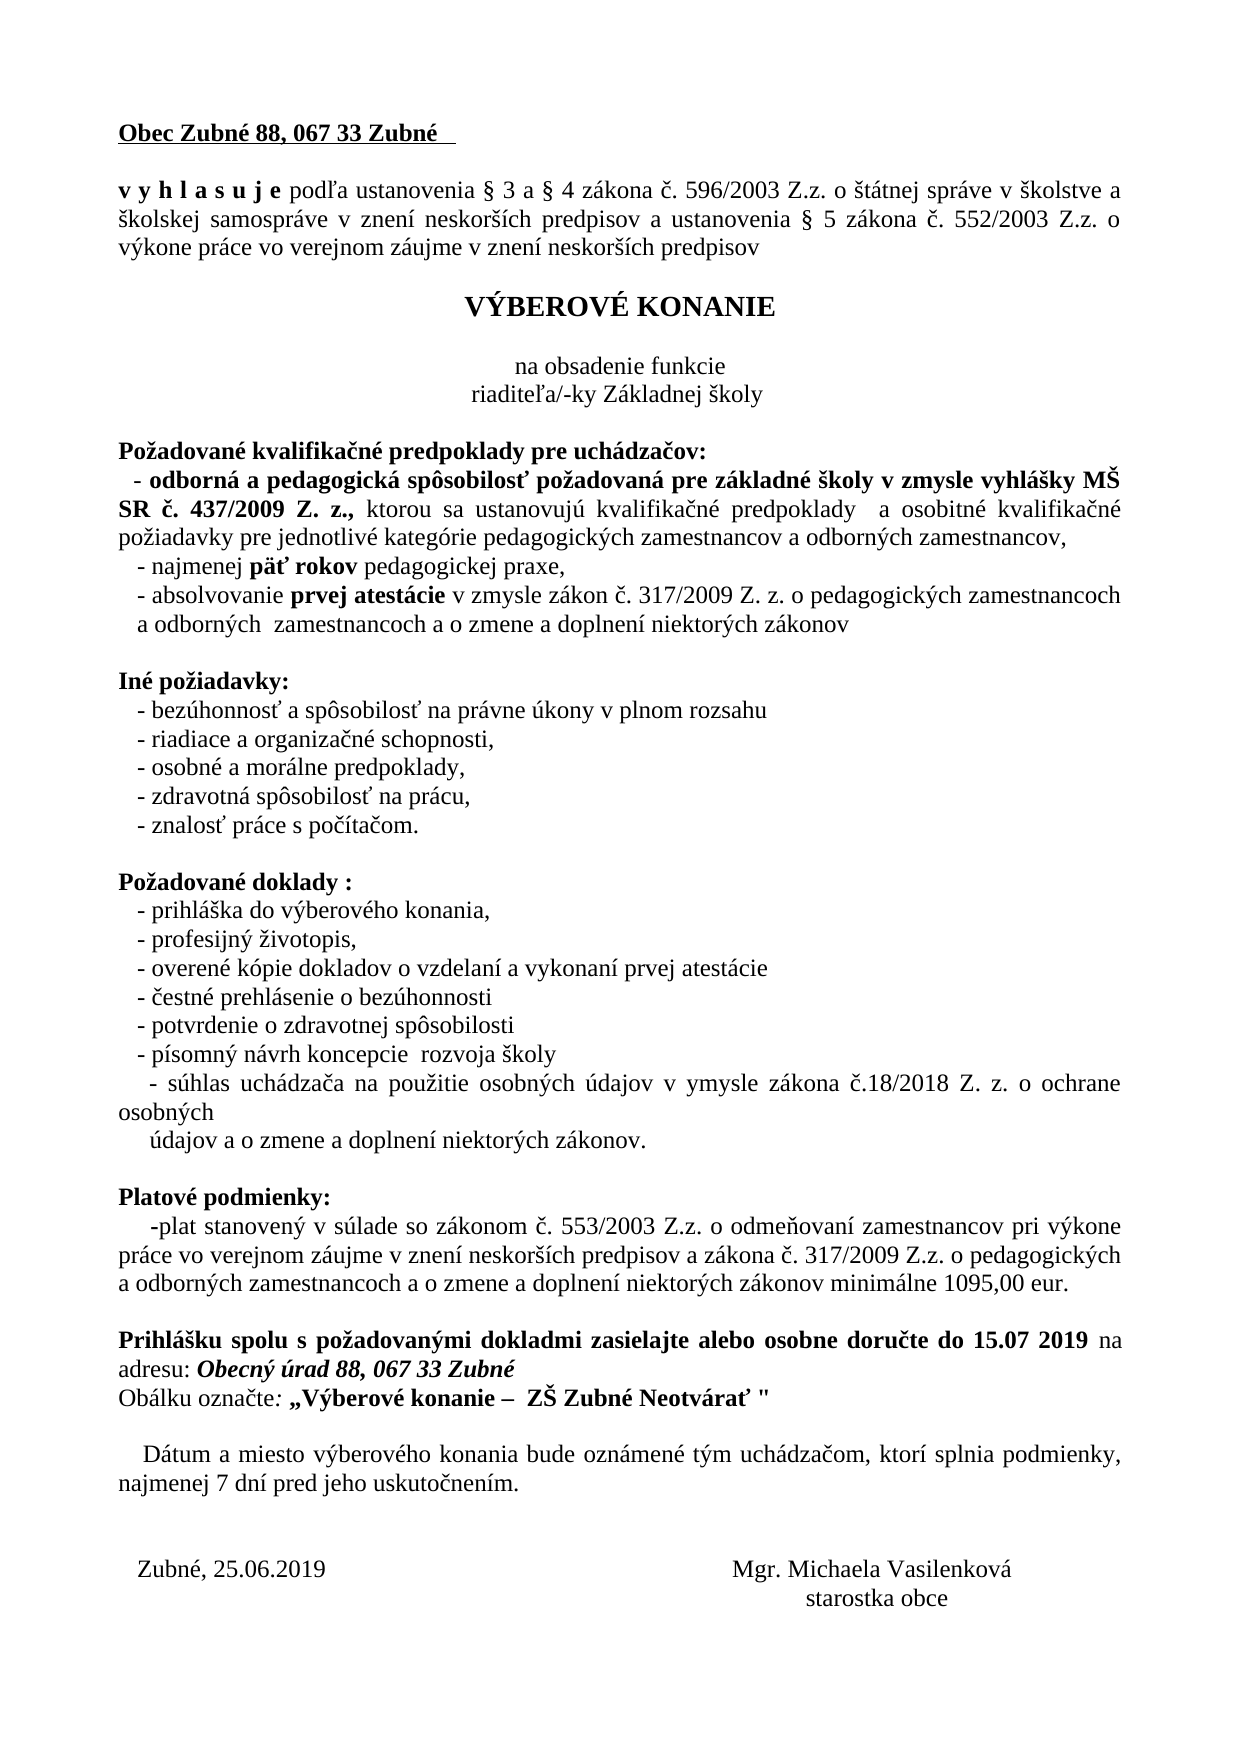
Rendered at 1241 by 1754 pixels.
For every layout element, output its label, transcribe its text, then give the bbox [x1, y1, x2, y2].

text - najmenej päť rokov pedagogickej praxe, [118, 551, 1122, 580]
text - bezúhonnosť a spôsobilosť na právne úkony v plnom rozsahu [118, 695, 1122, 724]
text Obec Zubné 88, 067 33 Zubné [118, 118, 1122, 147]
text na obsadenie funkcie [118, 351, 1122, 379]
text Zubné, 25.06.2019 Mgr. Michaela Vasilenková [118, 1554, 1122, 1583]
text - znalosť práce s počítačom. [118, 810, 1122, 839]
text Obálku označte: „Výberové konanie – ZŠ Zubné Neotvárať " [118, 1383, 1122, 1412]
text riaditeľa/-ky Základnej školy [118, 379, 1122, 408]
text - zdravotná spôsobilosť na prácu, [118, 781, 1122, 810]
text Požadované kvalifikačné predpoklady pre uchádzačov: [118, 436, 1122, 465]
text Požadované doklady : [118, 867, 1122, 896]
text Platové podmienky: [118, 1182, 1122, 1211]
text - písomný návrh koncepcie rozvoja školy [118, 1039, 1122, 1068]
text - absolvovanie prvej atestácie v zmysle zákon č. 317/2009 Z. z. o pedagogických zamestnancoch a odborných zamestnancoch a o zmene a doplnení niektorých zákonov [137, 580, 1122, 637]
text údajov a o zmene a doplnení niektorých zákonov. [118, 1126, 1122, 1154]
text Prihlášku spolu s požadovanými dokladmi zasielajte alebo osobne doručte do 15.07 2019 na adresu: Obecný úrad 88, 067 33 Zubné [118, 1325, 1122, 1383]
text - osobné a morálne predpoklady, [118, 752, 1122, 781]
text - čestné prehlásenie o bezúhonnosti [118, 982, 1122, 1011]
text - prihláška do výberového konania, [118, 896, 1122, 924]
text - profesijný životopis, [118, 924, 1122, 953]
text - odborná a pedagogická spôsobilosť požadovaná pre základné školy v zmysle vyhlášky MŠ SR č. 437/2009 Z. z., ktorou sa ustanovujú kvalifikačné predpoklady a osobitné kvalifikačné požiadavky pre jednotlivé kategórie pedagogických zamestnancov a odborných zamestnancov, [118, 465, 1122, 551]
text starostka obce [118, 1583, 1122, 1612]
text VÝBEROVÉ KONANIE [118, 289, 1122, 323]
text - súhlas uchádzača na použitie osobných údajov v ymysle zákona č.18/2018 Z. z. o ochrane osobných [118, 1068, 1122, 1126]
text - overené kópie dokladov o vzdelaní a vykonaní prvej atestácie [118, 953, 1122, 982]
text Iné požiadavky: [118, 666, 1122, 695]
text - potvrdenie o zdravotnej spôsobilosti [118, 1011, 1122, 1039]
text v y h l a s u j e podľa ustanovenia § 3 a § 4 zákona č. 596/2003 Z.z. o štátnej správe v školstve a školskej samospráve v znení neskorších predpisov a ustanovenia § 5 zákona č. 552/2003 Z.z. o výkone práce vo verejnom záujme v znení neskorších predpisov [118, 175, 1122, 261]
text -plat stanovený v súlade so zákonom č. 553/2003 Z.z. o odmeňovaní zamestnancov pri výkone práce vo verejnom záujme v znení neskorších predpisov a zákona č. 317/2009 Z.z. o pedagogických a odborných zamestnancoch a o zmene a doplnení niektorých zákonov minimálne 1095,00 eur. [118, 1211, 1122, 1297]
text Dátum a miesto výberového konania bude oznámené tým uchádzačom, ktorí splnia podmienky, najmenej 7 dní pred jeho uskutočnením. [118, 1439, 1122, 1497]
text - riadiace a organizačné schopnosti, [118, 724, 1122, 752]
